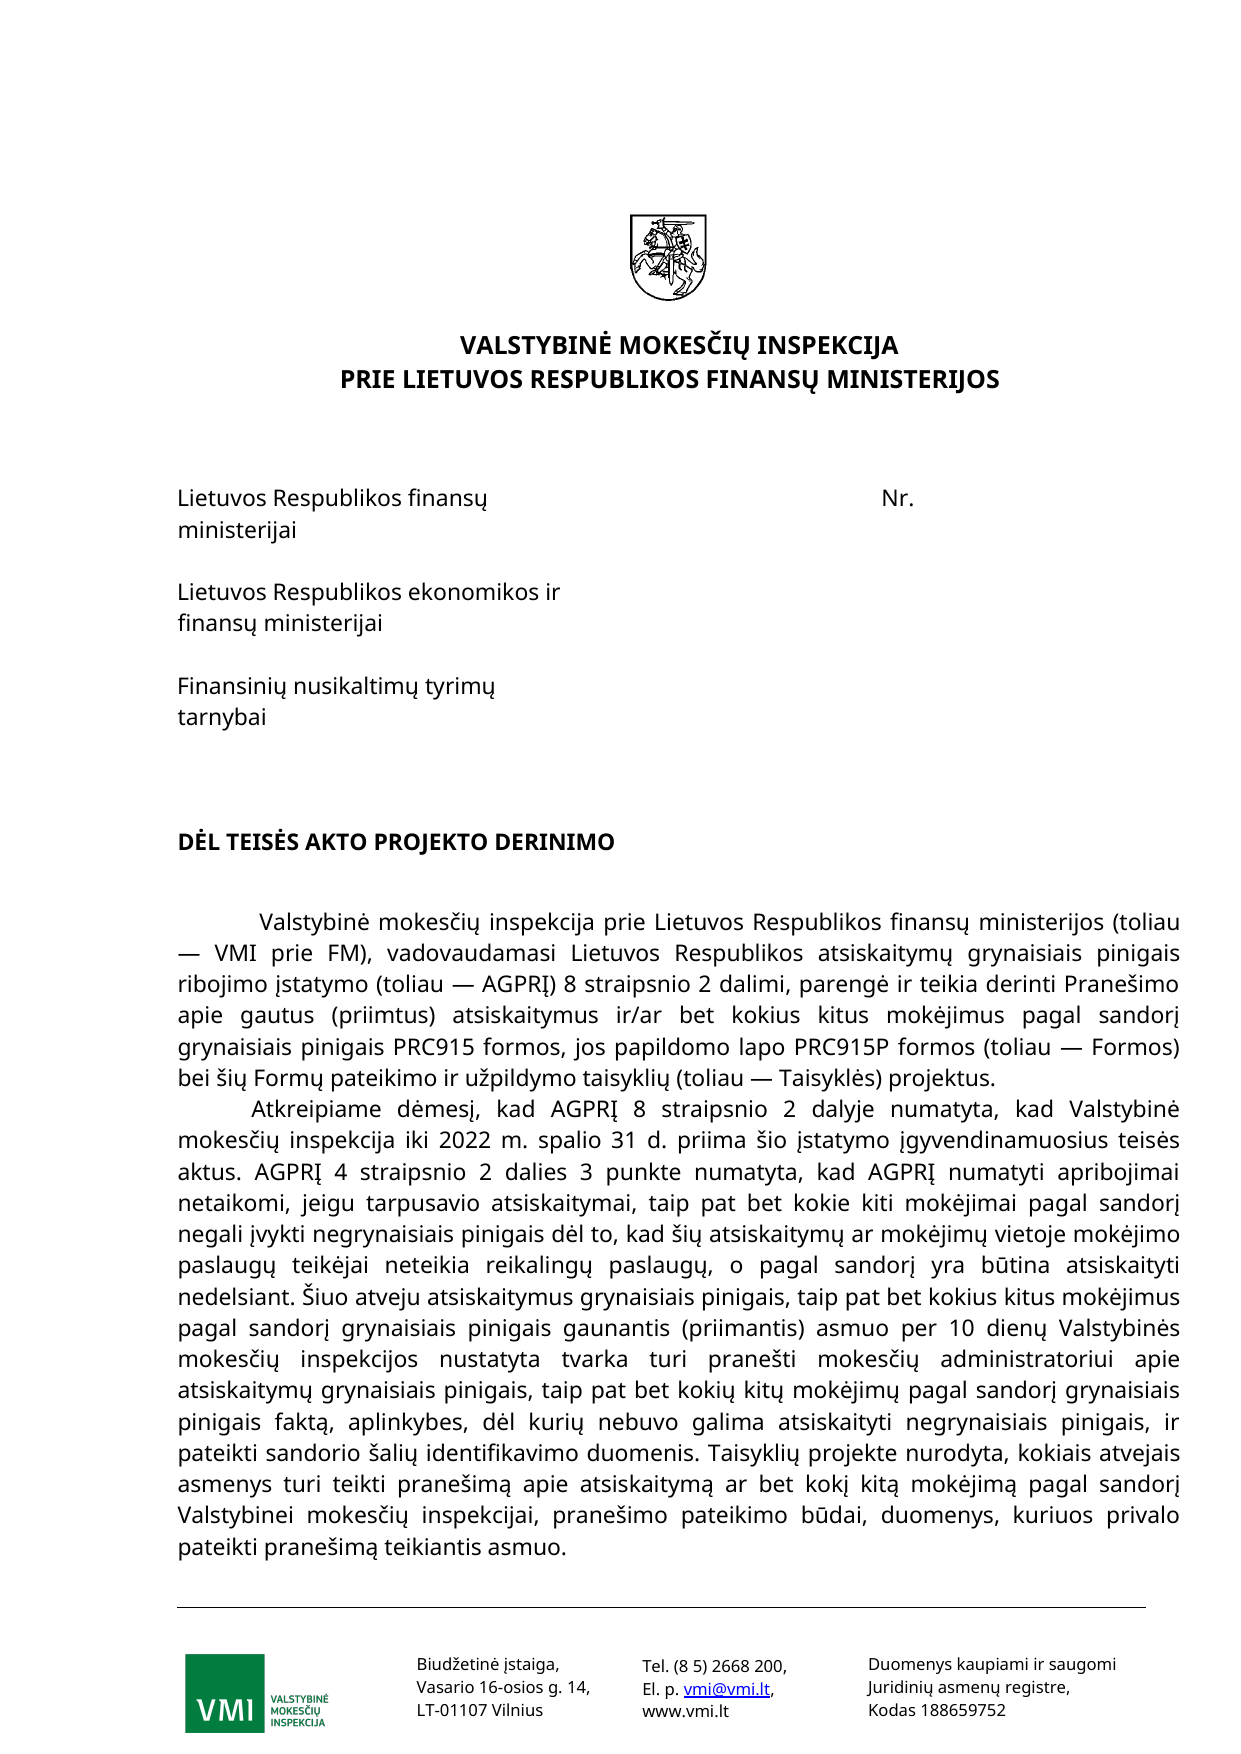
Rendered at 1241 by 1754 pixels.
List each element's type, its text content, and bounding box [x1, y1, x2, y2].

text Valstybinė mokesčių inspekcija prie Lietuvos Respublikos finansų ministerijos (toliau — VMI prie FM), vadovaudamasi Lietuvos Respublikos atsiskaitymų grynaisiais pinigais ribojimo įstatymo (toliau — AGPRĮ) 8 straipsnio 2 dalimi, parengė ir teikia derinti Pranešimo apie gautus (priimtus) atsiskaitymus ir/ar bet kokius kitus mokėjimus pagal sandorį grynaisiais pinigais PRC915 formos, jos papildomo lapo PRC915P formos (toliau — Formos) bei šių Formų pateikimo ir užpildymo taisyklių (toliau — Taisyklės) projektus. [177, 906, 1181, 1093]
table_cell [177, 795, 1181, 826]
table_cell Lietuvos Respublikos finansų ministerijai Lietuvos Respublikos ekonomikos ir finansų ministerijai Finansinių nusikaltimų tyrimų tarnybai [177, 482, 563, 763]
table_cell [177, 451, 1181, 482]
table_cell Nr. [727, 482, 1181, 513]
table_cell [563, 482, 727, 763]
table_header VALSTYBINĖ MOKESČIŲ INSPEKCIJA PRIE LIETUVOS RESPUBLIKOS FINANSŲ MINISTERIJOS [177, 118, 1181, 451]
table_cell DĖL TEISĖS AKTO PROJEKTO DERINIMO [177, 826, 1181, 877]
table_cell [177, 764, 1181, 795]
table_cell [727, 514, 1181, 763]
text Atkreipiame dėmesį, kad AGPRĮ 8 straipsnio 2 dalyje numatyta, kad Valstybinė mokesčių inspekcija iki 2022 m. spalio 31 d. priima šio įstatymo įgyvendinamuosius teisės aktus. AGPRĮ 4 straipsnio 2 dalies 3 punkte numatyta, kad AGPRĮ numatyti apribojimai netaikomi, jeigu tarpusavio atsiskaitymai, taip pat bet kokie kiti mokėjimai pagal sandorį negali įvykti negrynaisiais pinigais dėl to, kad šių atsiskaitymų ar mokėjimų vietoje mokėjimo paslaugų teikėjai neteikia reikalingų paslaugų, o pagal sandorį yra būtina atsiskaityti nedelsiant. Šiuo atveju atsiskaitymus grynaisiais pinigais, taip pat bet kokius kitus mokėjimus pagal sandorį grynaisiais pinigais gaunantis (priimantis) asmuo per 10 dienų Valstybinės mokesčių inspekcijos nustatyta tvarka turi pranešti mokesčių administratoriui apie atsiskaitymų grynaisiais pinigais, taip pat bet kokių kitų mokėjimų pagal sandorį grynaisiais pinigais faktą, aplinkybes, dėl kurių nebuvo galima atsiskaityti negrynaisiais pinigais, ir pateikti sandorio šalių identifikavimo duomenis. Taisyklių projekte nurodyta, kokiais atvejais asmenys turi teikti pranešimą apie atsiskaitymą ar bet kokį kitą mokėjimą pagal sandorį Valstybinei mokesčių inspekcijai, pranešimo pateikimo būdai, duomenys, kuriuos privalo pateikti pranešimą teikiantis asmuo. [177, 1093, 1181, 1562]
